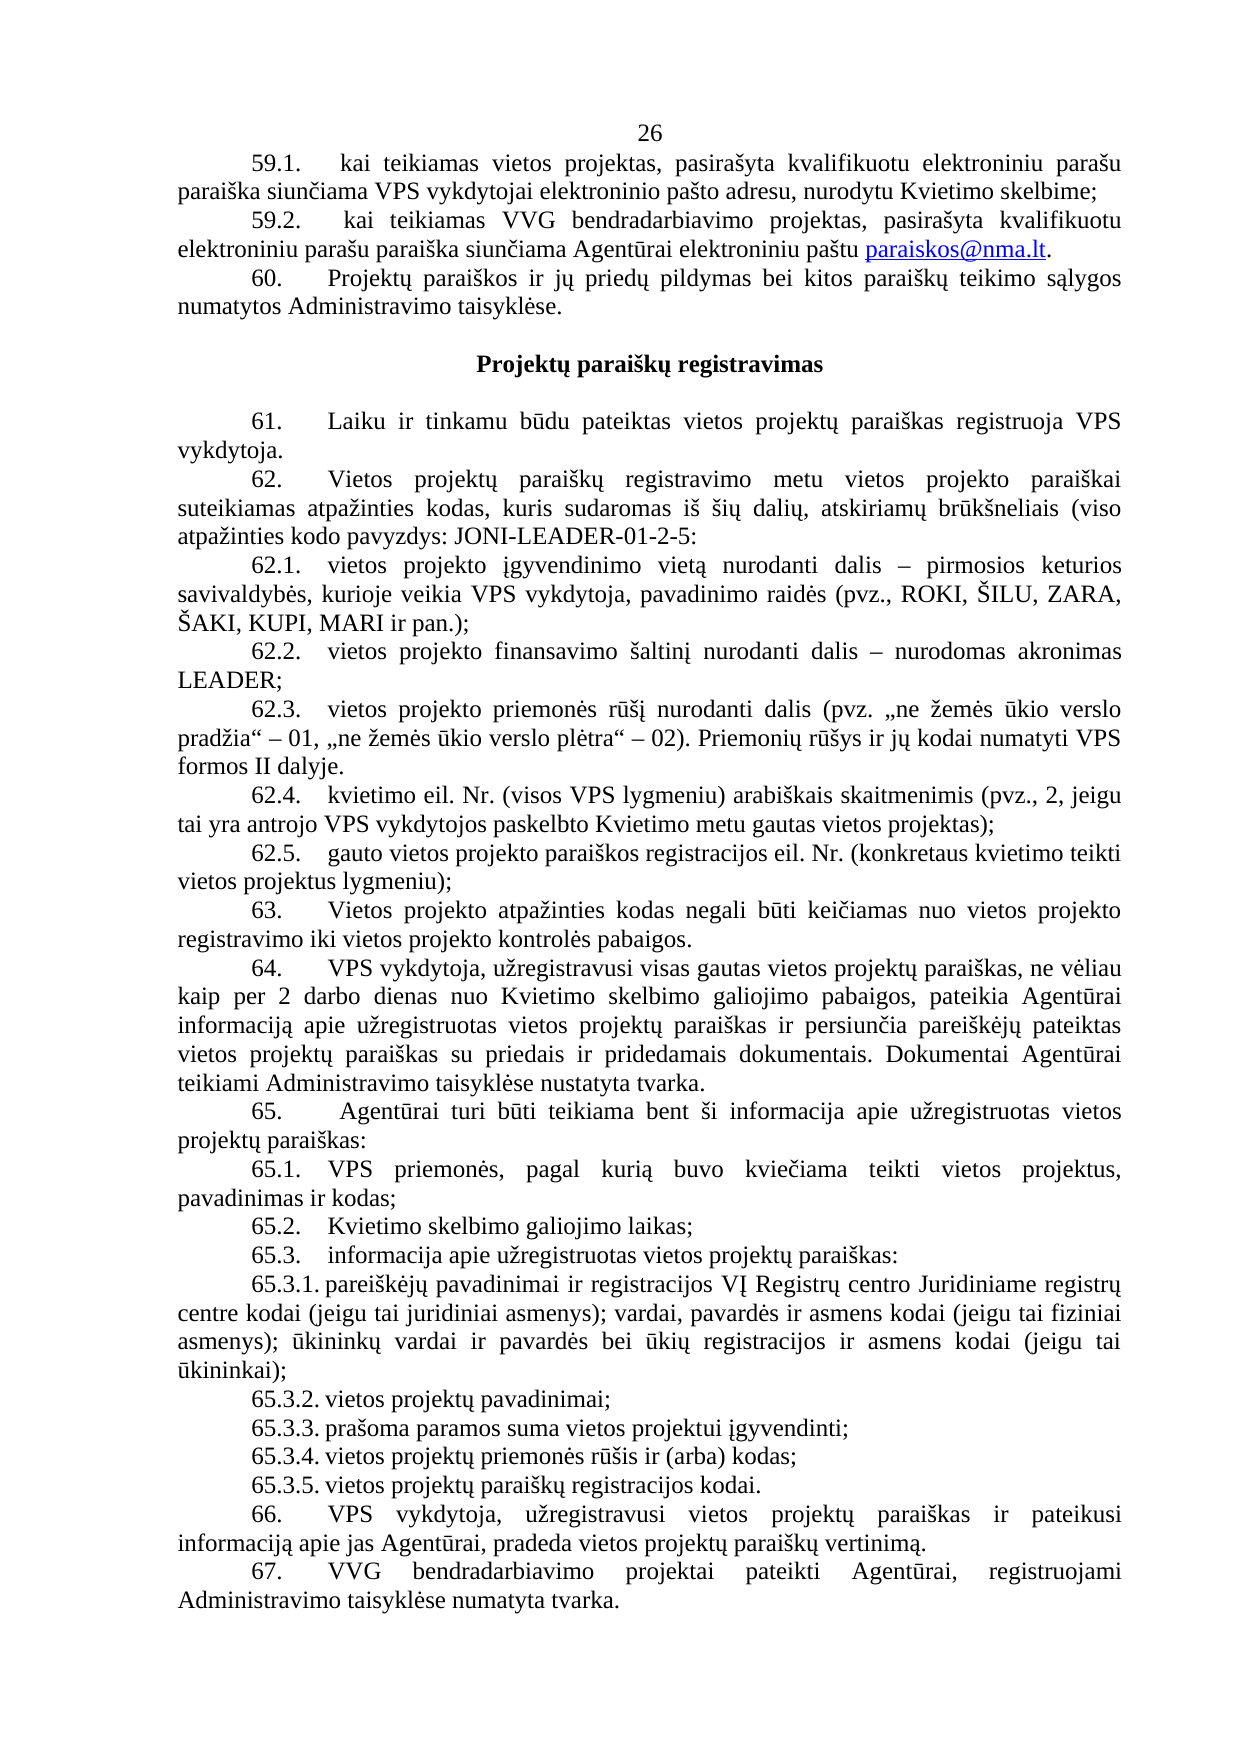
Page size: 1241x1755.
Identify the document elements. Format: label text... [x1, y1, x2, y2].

text 65.3.3. prašoma paramos suma vietos projektui įgyvendinti; [177, 1413, 1122, 1441]
text 65.2. Kvietimo skelbimo galiojimo laikas; [177, 1211, 1122, 1240]
text 62. Vietos projektų paraiškų registravimo metu vietos projekto paraiškai suteikiamas atpažinties kodas, kuris sudaromas iš šių dalių, atskiriamų brūkšneliais (viso atpažinties kodo pavyzdys: JONI-LEADER-01-2-5: [177, 464, 1122, 550]
text 65.3.5. vietos projektų paraiškų registracijos kodai. [177, 1470, 1122, 1499]
text 65.3.1. pareiškėjų pavadinimai ir registracijos VĮ Registrų centro Juridiniame registrų centre kodai (jeigu tai juridiniai asmenys); vardai, pavardės ir asmens kodai (jeigu tai fiziniai asmenys); ūkininkų vardai ir pavardės bei ūkių registracijos ir asmens kodai (jeigu tai ūkininkai); [177, 1269, 1122, 1384]
text 59.2. kai teikiamas VVG bendradarbiavimo projektas, pasirašyta kvalifikuotu elektroniniu parašu paraiška siunčiama Agentūrai elektroniniu paštu paraiskos@nma.lt. [177, 205, 1122, 263]
text 65.1. VPS priemonės, pagal kurią buvo kviečiama teikti vietos projektus, pavadinimas ir kodas; [177, 1154, 1122, 1211]
text 62.3. vietos projekto priemonės rūšį nurodanti dalis (pvz. „ne žemės ūkio verslo pradžia“ – 01, „ne žemės ūkio verslo plėtra“ – 02). Priemonių rūšys ir jų kodai numatyti VPS formos II dalyje. [177, 694, 1122, 780]
text 67. VVG bendradarbiavimo projektai pateikti Agentūrai, registruojami Administravimo taisyklėse numatyta tvarka. [177, 1556, 1122, 1614]
text 62.1. vietos projekto įgyvendinimo vietą nurodanti dalis – pirmosios keturios savivaldybės, kurioje veikia VPS vykdytoja, pavadinimo raidės (pvz., ROKI, ŠILU, ZARA, ŠAKI, KUPI, MARI ir pan.); [177, 550, 1122, 636]
text 62.5. gauto vietos projekto paraiškos registracijos eil. Nr. (konkretaus kvietimo teikti vietos projektus lygmeniu); [177, 838, 1122, 895]
text 63. Vietos projekto atpažinties kodas negali būti keičiamas nuo vietos projekto registravimo iki vietos projekto kontrolės pabaigos. [177, 895, 1122, 953]
text 65. Agentūrai turi būti teikiama bent ši informacija apie užregistruotas vietos projektų paraiškas: [177, 1096, 1122, 1154]
text 62.2. vietos projekto finansavimo šaltinį nurodanti dalis – nurodomas akronimas LEADER; [177, 636, 1122, 694]
text 65.3.4. vietos projektų priemonės rūšis ir (arba) kodas; [177, 1441, 1122, 1470]
text 62.4. kvietimo eil. Nr. (visos VPS lygmeniu) arabiškais skaitmenimis (pvz., 2, jeigu tai yra antrojo VPS vykdytojos paskelbto Kvietimo metu gautas vietos projektas); [177, 780, 1122, 838]
text 65.3.2. vietos projektų pavadinimai; [177, 1384, 1122, 1413]
text 65.3. informacija apie užregistruotas vietos projektų paraiškas: [177, 1240, 1122, 1269]
text 61. Laiku ir tinkamu būdu pateiktas vietos projektų paraiškas registruoja VPS vykdytoja. [177, 406, 1122, 464]
text Projektų paraiškų registravimas [177, 349, 1122, 378]
text 59.1. kai teikiamas vietos projektas, pasirašyta kvalifikuotu elektroniniu parašu paraiška siunčiama VPS vykdytojai elektroninio pašto adresu, nurodytu Kvietimo skelbime; [177, 148, 1122, 205]
text 66. VPS vykdytoja, užregistravusi vietos projektų paraiškas ir pateikusi informaciją apie jas Agentūrai, pradeda vietos projektų paraiškų vertinimą. [177, 1499, 1122, 1556]
text 64. VPS vykdytoja, užregistravusi visas gautas vietos projektų paraiškas, ne vėliau kaip per 2 darbo dienas nuo Kvietimo skelbimo galiojimo pabaigos, pateikia Agentūrai informaciją apie užregistruotas vietos projektų paraiškas ir persiunčia pareiškėjų pateiktas vietos projektų paraiškas su priedais ir pridedamais dokumentais. Dokumentai Agentūrai teikiami Administravimo taisyklėse nustatyta tvarka. [177, 953, 1122, 1096]
text 60. Projektų paraiškos ir jų priedų pildymas bei kitos paraiškų teikimo sąlygos numatytos Administravimo taisyklėse. [177, 263, 1122, 320]
